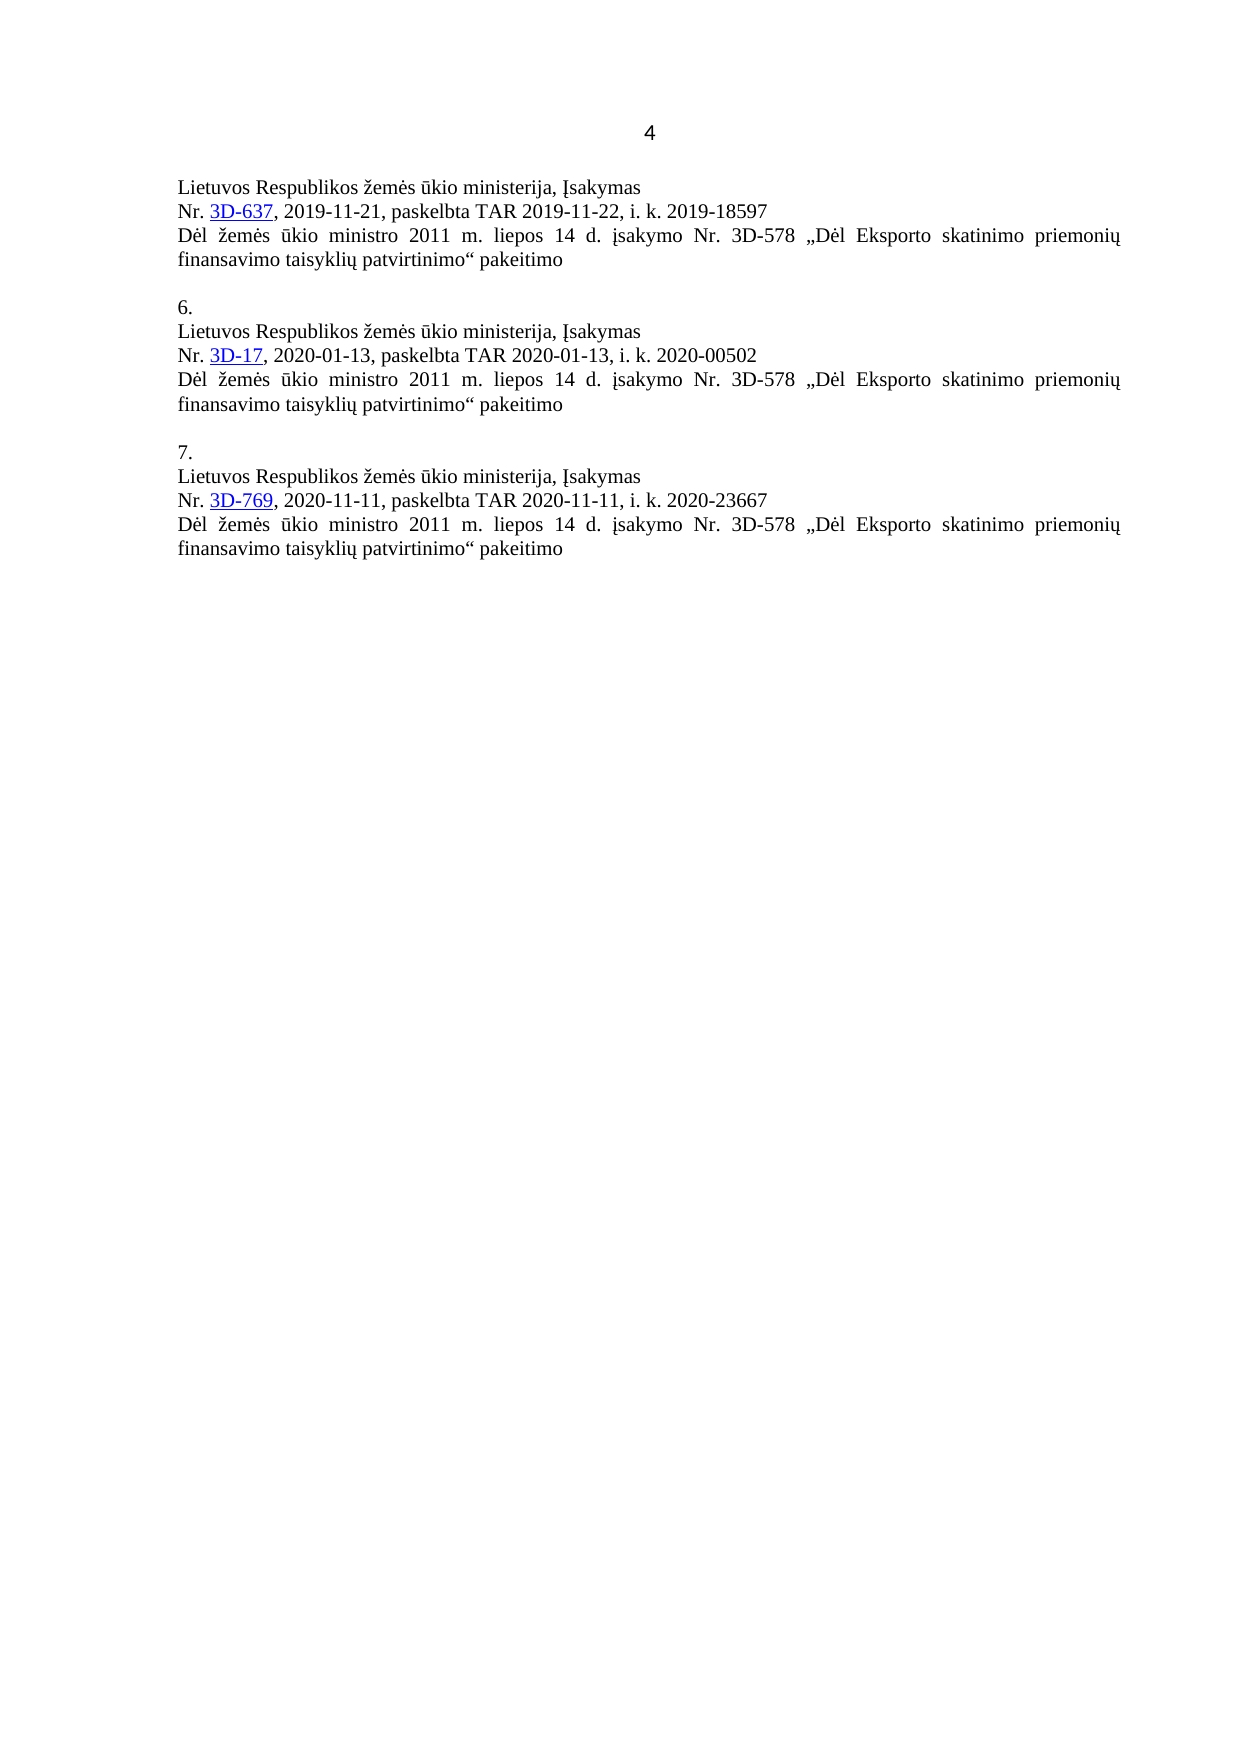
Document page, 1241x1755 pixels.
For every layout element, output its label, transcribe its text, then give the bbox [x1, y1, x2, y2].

text Dėl žemės ūkio ministro 2011 m. liepos 14 d. įsakymo Nr. 3D-578 „Dėl Eksporto skatinimo priemonių finansavimo taisyklių patvirtinimo“ pakeitimo [177, 367, 1122, 416]
text 6. [177, 295, 1122, 319]
text Dėl žemės ūkio ministro 2011 m. liepos 14 d. įsakymo Nr. 3D-578 „Dėl Eksporto skatinimo priemonių finansavimo taisyklių patvirtinimo“ pakeitimo [177, 223, 1122, 271]
text Nr. 3D-17, 2020-01-13, paskelbta TAR 2020-01-13, i. k. 2020-00502 [177, 343, 1122, 367]
text Lietuvos Respublikos žemės ūkio ministerija, Įsakymas [177, 175, 1122, 199]
text Nr. 3D-769, 2020-11-11, paskelbta TAR 2020-11-11, i. k. 2020-23667 [177, 488, 1122, 512]
text Dėl žemės ūkio ministro 2011 m. liepos 14 d. įsakymo Nr. 3D-578 „Dėl Eksporto skatinimo priemonių finansavimo taisyklių patvirtinimo“ pakeitimo [177, 512, 1122, 560]
text Lietuvos Respublikos žemės ūkio ministerija, Įsakymas [177, 319, 1122, 343]
text Lietuvos Respublikos žemės ūkio ministerija, Įsakymas [177, 464, 1122, 488]
text 7. [177, 439, 1122, 464]
text Nr. 3D-637, 2019-11-21, paskelbta TAR 2019-11-22, i. k. 2019-18597 [177, 199, 1122, 223]
